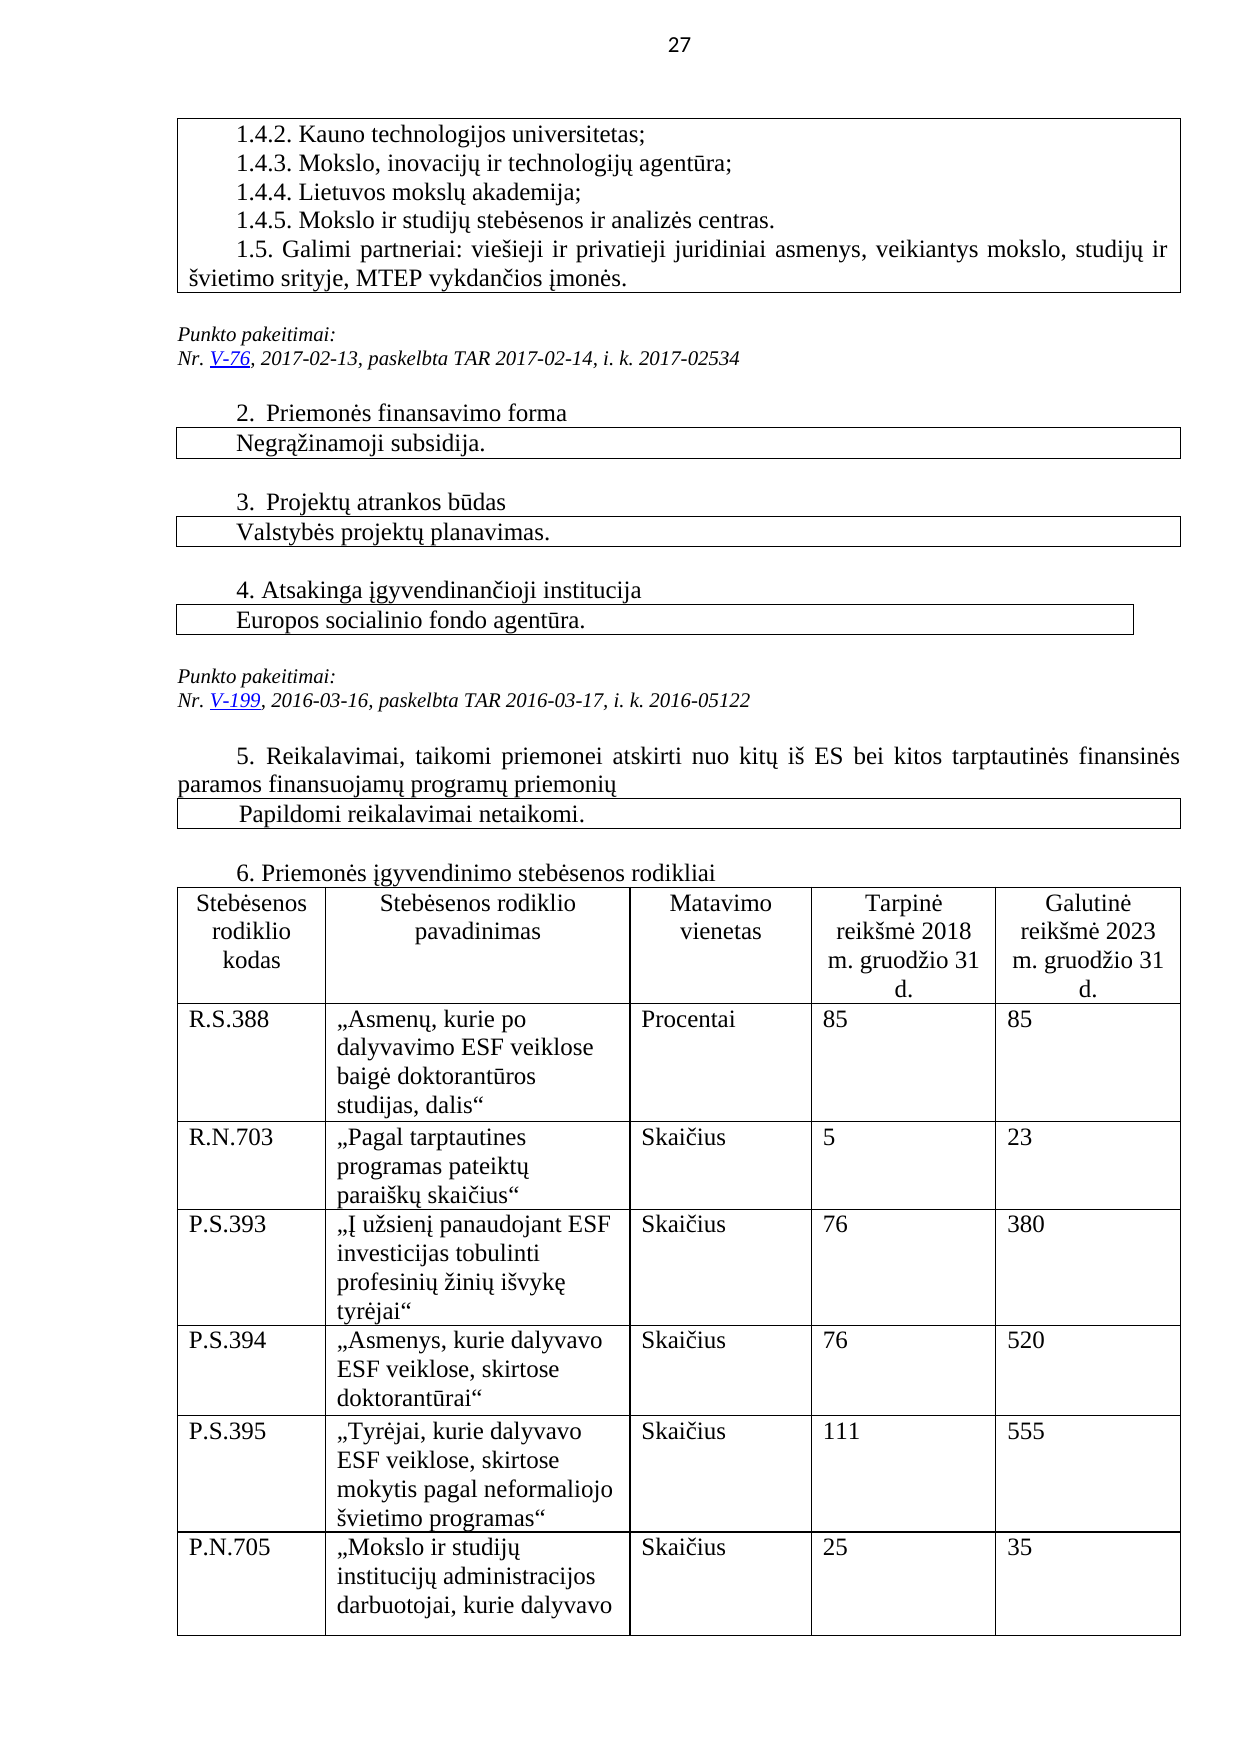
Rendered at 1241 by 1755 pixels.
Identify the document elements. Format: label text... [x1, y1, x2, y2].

table_cell 85 [996, 1004, 1180, 1121]
table_header Galutinė reikšmė 2023 m. gruodžio 31 d. [996, 888, 1180, 1003]
table_cell 76 [812, 1210, 995, 1324]
table_header Europos socialinio fondo agentūra. [177, 605, 1133, 634]
table_cell Skaičius [631, 1416, 811, 1531]
text 3. Projektų atrankos būdas [236, 487, 1181, 516]
table_cell 380 [996, 1210, 1180, 1324]
table_cell „Mokslo ir studijų institucijų administracijos darbuotojai, kurie dalyvavo [326, 1533, 629, 1635]
table_cell „Į užsienį panaudojant ESF investicijas tobulinti profesinių žinių išvykę tyrėjai“ [326, 1210, 629, 1324]
table_cell Procentai [631, 1004, 811, 1121]
table_cell Skaičius [631, 1122, 811, 1208]
table_header Stebėsenos rodiklio pavadinimas [326, 888, 629, 1003]
text 2. Priemonės finansavimo forma [236, 398, 1181, 427]
table_cell 25 [812, 1533, 995, 1635]
table_header Papildomi reikalavimai netaikomi. [178, 799, 1180, 828]
table_cell 35 [996, 1533, 1180, 1635]
table_cell P.S.394 [178, 1326, 325, 1415]
table_cell 23 [996, 1122, 1180, 1208]
table_cell 555 [996, 1416, 1180, 1531]
table_cell 5 [812, 1122, 995, 1208]
table_cell 520 [996, 1326, 1180, 1415]
text Punkto pakeitimai: [177, 321, 1181, 346]
text Punkto pakeitimai: [177, 664, 1181, 688]
table_cell Skaičius [631, 1533, 811, 1635]
table_cell P.S.393 [178, 1210, 325, 1324]
table_cell P.N.705 [178, 1533, 325, 1635]
text 5. Reikalavimai, taikomi priemonei atskirti nuo kitų iš ES bei kitos tarptautinės finansinės paramos finansuojamų programų priemonių [177, 741, 1181, 798]
table_cell Skaičius [631, 1210, 811, 1324]
table_header Stebėsenos rodiklio kodas [178, 888, 325, 1003]
table_cell „Asmenų, kurie po dalyvavimo ESF veiklose baigė doktorantūros studijas, dalis“ [326, 1004, 629, 1121]
table_cell 111 [812, 1416, 995, 1531]
table_cell Skaičius [631, 1326, 811, 1415]
text 4. Atsakinga įgyvendinančioji institucija [177, 576, 1181, 604]
table_header 1.4.2. Kauno technologijos universitetas; 1.4.3. Mokslo, inovacijų ir technologijų agentūra; 1.4.4. Lietuvos mokslų akademija; 1.4.5. Mokslo ir studijų stebėsenos ir analizės centras. 1.5. Galimi partneriai: viešieji ir privatieji juridiniai asmenys, veikiantys mokslo, studijų ir švietimo srityje, MTEP vykdančios įmonės. [178, 119, 1180, 292]
table_cell 76 [812, 1326, 995, 1415]
table_header Negrąžinamoji subsidija. [177, 428, 1180, 457]
table_cell R.S.388 [178, 1004, 325, 1121]
text Nr. V-199, 2016-03-16, paskelbta TAR 2016-03-17, i. k. 2016-05122 [177, 688, 1181, 712]
table_cell „Asmenys, kurie dalyvavo ESF veiklose, skirtose doktorantūrai“ [326, 1326, 629, 1415]
table_header Valstybės projektų planavimas. [177, 517, 1180, 546]
table_header Matavimo vienetas [631, 888, 811, 1003]
table_cell „Pagal tarptautines programas pateiktų paraiškų skaičius“ [326, 1122, 629, 1208]
table_cell R.N.703 [178, 1122, 325, 1208]
text 6. Priemonės įgyvendinimo stebėsenos rodikliai [177, 858, 1181, 887]
table_cell 85 [812, 1004, 995, 1121]
table_cell „Tyrėjai, kurie dalyvavo ESF veiklose, skirtose mokytis pagal neformaliojo švietimo programas“ [326, 1416, 629, 1531]
table_header Tarpinė reikšmė 2018 m. gruodžio 31 d. [812, 888, 995, 1003]
table_cell P.S.395 [178, 1416, 325, 1531]
text Nr. V-76, 2017-02-13, paskelbta TAR 2017-02-14, i. k. 2017-02534 [177, 346, 1181, 369]
